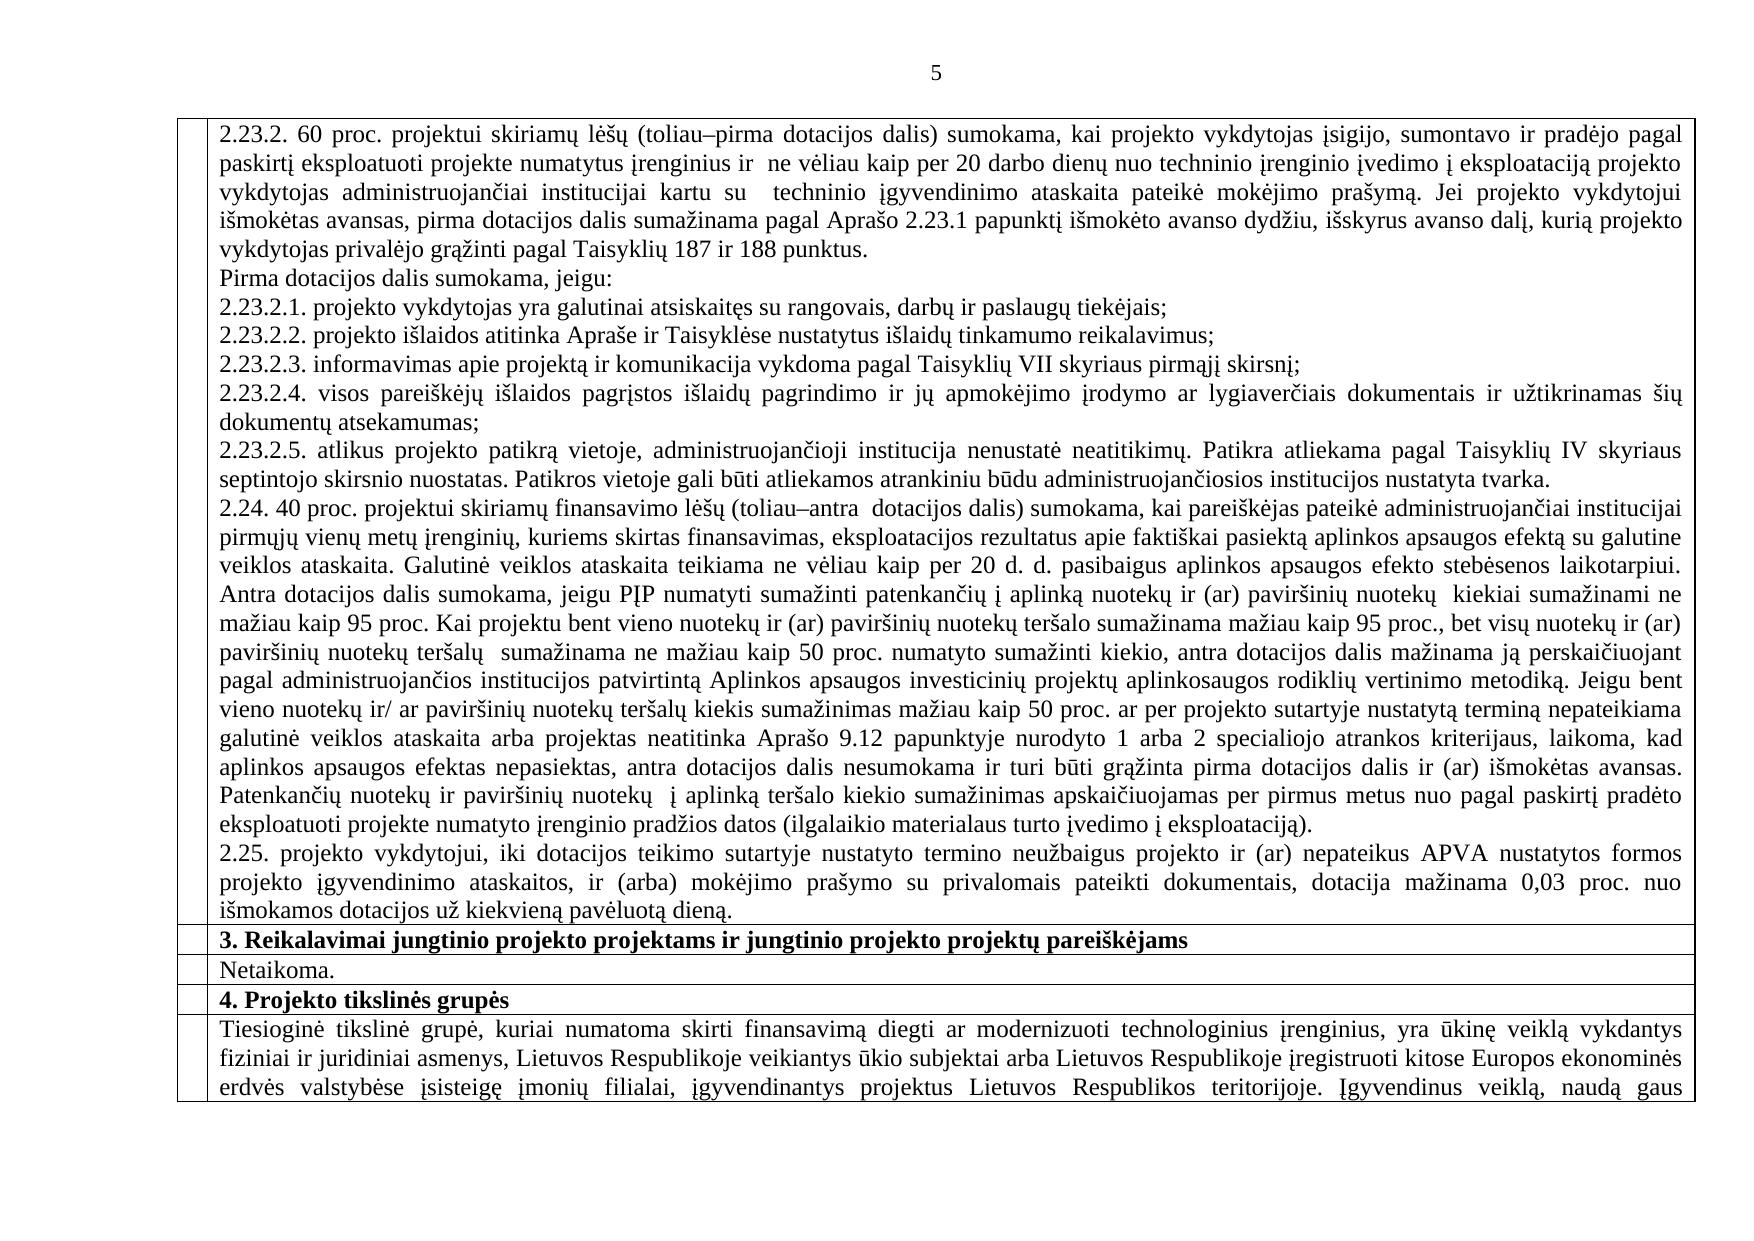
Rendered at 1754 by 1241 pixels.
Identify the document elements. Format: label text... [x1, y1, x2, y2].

table_cell [178, 1015, 207, 1101]
table_cell [178, 119, 207, 924]
table_cell 2.23.2. 60 proc. projektui skiriamų lėšų (toliau–pirma dotacijos dalis) sumokama, kai projekto vykdytojas įsigijo, sumontavo ir pradėjo pagal paskirtį eksploatuoti projekte numatytus įrenginius ir ne vėliau kaip per 20 darbo dienų nuo techninio įrenginio įvedimo į eksploataciją projekto vykdytojas administruojančiai institucijai kartu su techninio įgyvendinimo ataskaita pateikė mokėjimo prašymą. Jei projekto vykdytojui išmokėtas avansas, pirma dotacijos dalis sumažinama pagal Aprašo 2.23.1 papunktį išmokėto avanso dydžiu, išskyrus avanso dalį, kurią projekto vykdytojas privalėjo grąžinti pagal Taisyklių 187 ir 188 punktus. Pirma dotacijos dalis sumokama, jeigu: 2.23.2.1. projekto vykdytojas yra galutinai atsiskaitęs su rangovais, darbų ir paslaugų tiekėjais; 2.23.2.2. projekto išlaidos atitinka Apraše ir Taisyklėse nustatytus išlaidų tinkamumo reikalavimus; 2.23.2.3. informavimas apie projektą ir komunikacija vykdoma pagal Taisyklių VII skyriaus pirmąjį skirsnį; 2.23.2.4. visos pareiškėjų išlaidos pagrįstos išlaidų pagrindimo ir jų apmokėjimo įrodymo ar lygiaverčiais dokumentais ir užtikrinamas šių dokumentų atsekamumas; 2.23.2.5. atlikus projekto patikrą vietoje, administruojančioji institucija nenustatė neatitikimų. Patikra atliekama pagal Taisyklių IV skyriaus septintojo skirsnio nuostatas. Patikros vietoje gali būti atliekamos atrankiniu būdu administruojančiosios institucijos nustatyta tvarka. 2.24. 40 proc. projektui skiriamų finansavimo lėšų (toliau–antra dotacijos dalis) sumokama, kai pareiškėjas pateikė administruojančiai institucijai pirmųjų vienų metų įrenginių, kuriems skirtas finansavimas, eksploatacijos rezultatus apie faktiškai pasiektą aplinkos apsaugos efektą su galutine veiklos ataskaita. Galutinė veiklos ataskaita teikiama ne vėliau kaip per 20 d. d. pasibaigus aplinkos apsaugos efekto stebėsenos laikotarpiui. Antra dotacijos dalis sumokama, jeigu PĮP numatyti sumažinti patenkančių į aplinką nuotekų ir (ar) paviršinių nuotekų kiekiai sumažinami ne mažiau kaip 95 proc. Kai projektu bent vieno nuotekų ir (ar) paviršinių nuotekų teršalo sumažinama mažiau kaip 95 proc., bet visų nuotekų ir (ar) paviršinių nuotekų teršalų sumažinama ne mažiau kaip 50 proc. numatyto sumažinti kiekio, antra dotacijos dalis mažinama ją perskaičiuojant pagal administruojančios institucijos patvirtintą Aplinkos apsaugos investicinių projektų aplinkosaugos rodiklių vertinimo metodiką. Jeigu bent vieno nuotekų ir/ ar paviršinių nuotekų teršalų kiekis sumažinimas mažiau kaip 50 proc. ar per projekto sutartyje nustatytą terminą nepateikiama galutinė veiklos ataskaita arba projektas neatitinka Aprašo 9.12 papunktyje nurodyto 1 arba 2 specialiojo atrankos kriterijaus, laikoma, kad aplinkos apsaugos efektas nepasiektas, antra dotacijos dalis nesumokama ir turi būti grąžinta pirma dotacijos dalis ir (ar) išmokėtas avansas. Patenkančių nuotekų ir paviršinių nuotekų į aplinką teršalo kiekio sumažinimas apskaičiuojamas per pirmus metus nuo pagal paskirtį pradėto eksploatuoti projekte numatyto įrenginio pradžios datos (ilgalaikio materialaus turto įvedimo į eksploataciją). 2.25. projekto vykdytojui, iki dotacijos teikimo sutartyje nustatyto termino neužbaigus projekto ir (ar) nepateikus APVA nustatytos formos projekto įgyvendinimo ataskaitos, ir (arba) mokėjimo prašymo su privalomais pateikti dokumentais, dotacija mažinama 0,03 proc. nuo išmokamos dotacijos už kiekvieną pavėluotą dieną. [208, 119, 1694, 924]
table_cell 4. Projekto tikslinės grupės [208, 985, 1694, 1013]
table_cell 3. Reikalavimai jungtinio projekto projektams ir jungtinio projekto projektų pareiškėjams [208, 925, 1694, 954]
table_cell [178, 985, 207, 1013]
table_cell [178, 925, 207, 954]
table_cell Netaikoma. [208, 955, 1694, 984]
table_cell Tiesioginė tikslinė grupė, kuriai numatoma skirti finansavimą diegti ar modernizuoti technologinius įrenginius, yra ūkinę veiklą vykdantys fiziniai ir juridiniai asmenys, Lietuvos Respublikoje veikiantys ūkio subjektai arba Lietuvos Respublikoje įregistruoti kitose Europos ekonominės erdvės valstybėse įsisteigę įmonių filialai, įgyvendinantys projektus Lietuvos Respublikos teritorijoje. Įgyvendinus veiklą, naudą gaus [208, 1015, 1694, 1101]
table_cell [178, 955, 207, 984]
